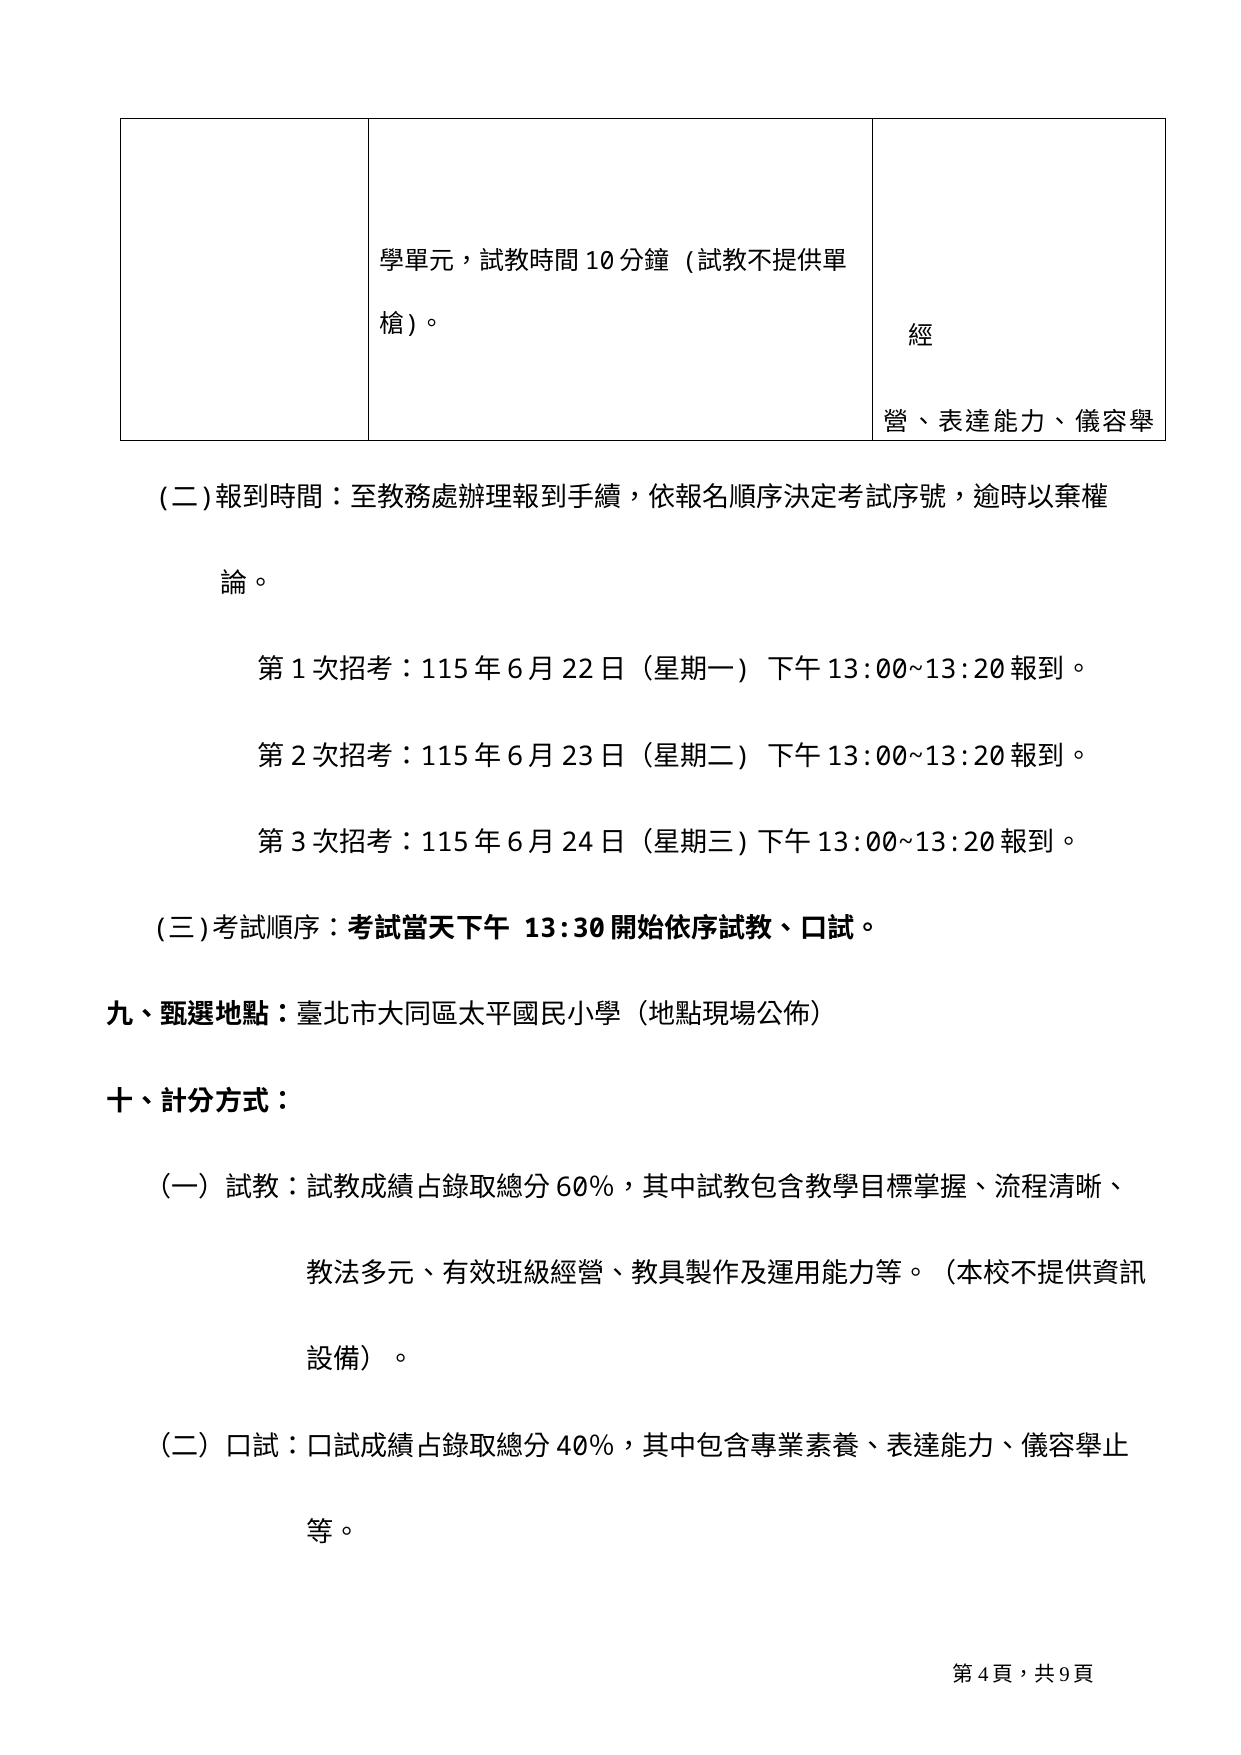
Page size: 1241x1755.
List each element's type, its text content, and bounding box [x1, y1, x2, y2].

text 十、計分方式： [106, 1057, 1167, 1119]
text 論。 [106, 539, 1167, 602]
table_cell 學單元，試教時間10分鐘 (試教不提供單槍)。 [369, 119, 872, 440]
text 教法多元、有效班級經營、教具製作及運用能力等。（本校不提供資訊 [144, 1229, 1167, 1292]
text 設備）。 [144, 1316, 1167, 1378]
text 第1次招考：115年6月22日（星期一) 下午13:00~13:20報到。 [144, 626, 1167, 688]
text 第3次招考：115年6月24日（星期三) 下午13:00~13:20報到。 [144, 798, 1167, 861]
text (二)報到時間：至教務處辦理報到手續，依報名順序決定考試序號，逾時以棄權 [106, 453, 1167, 516]
text 第2次招考：115年6月23日（星期二) 下午13:00~13:20報到。 [144, 712, 1167, 774]
text （二）口試：口試成績占錄取總分40％，其中包含專業素養、表達能力、儀容舉止 [144, 1402, 1167, 1464]
text 等。 [144, 1488, 1167, 1551]
text (三)考試順序：考試當天下午 13:30開始依序試教、口試。 [136, 884, 1167, 947]
table_cell [121, 119, 368, 440]
text （一）試教：試教成績占錄取總分60％，其中試教包含教學目標掌握、流程清晰、 [144, 1143, 1167, 1206]
text 九、甄選地點：臺北市大同區太平國民小學（地點現場公佈） [106, 971, 1167, 1033]
table_cell 時間：10分鐘 內容：專業素養、班級經 營、表達能力、儀容舉止 等。 [873, 119, 1165, 440]
